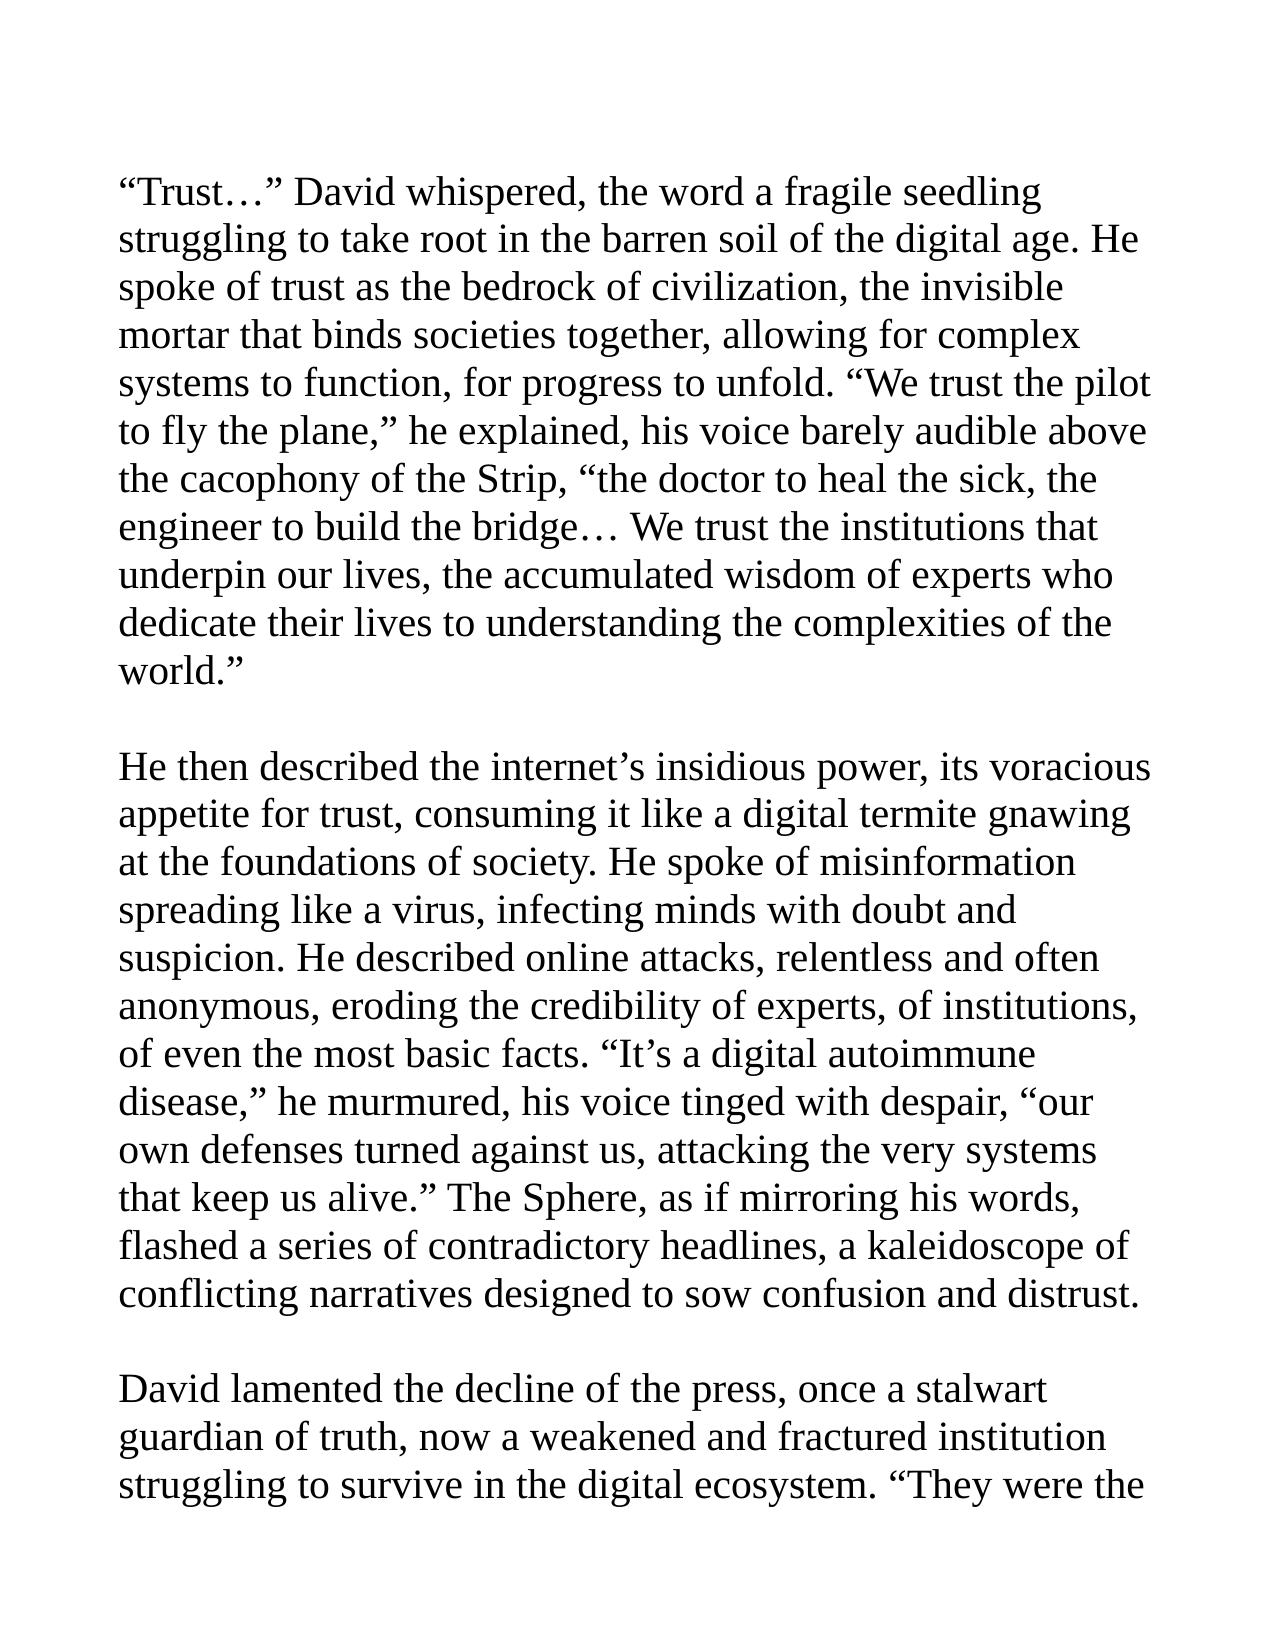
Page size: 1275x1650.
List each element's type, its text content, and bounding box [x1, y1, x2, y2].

text He then described the internet’s insidious power, its voracious appetite for trust, consuming it like a digital termite gnawing at the foundations of society. He spoke of misinformation spreading like a virus, infecting minds with doubt and suspicion. He described online attacks, relentless and often anonymous, eroding the credibility of experts, of institutions, of even the most basic facts. “It’s a digital autoimmune disease,” he murmured, his voice tinged with despair, “our own defenses turned against us, attacking the very systems that keep us alive.” The Sphere, as if mirroring his words, flashed a series of contradictory headlines, a kaleidoscope of conflicting narratives designed to sow confusion and distrust. [118, 741, 1157, 1316]
text “Trust…” David whispered, the word a fragile seedling struggling to take root in the barren soil of the digital age. He spoke of trust as the bedrock of civilization, the invisible mortar that binds societies together, allowing for complex systems to function, for progress to unfold. “We trust the pilot to fly the plane,” he explained, his voice barely audible above the cacophony of the Strip, “the doctor to heal the sick, the engineer to build the bridge… We trust the institutions that underpin our lives, the accumulated wisdom of experts who dedicate their lives to understanding the complexities of the world.” [118, 166, 1157, 693]
text David lamented the decline of the press, once a stalwart guardian of truth, now a weakened and fractured institution struggling to survive in the digital ecosystem. “They were the [118, 1364, 1157, 1508]
